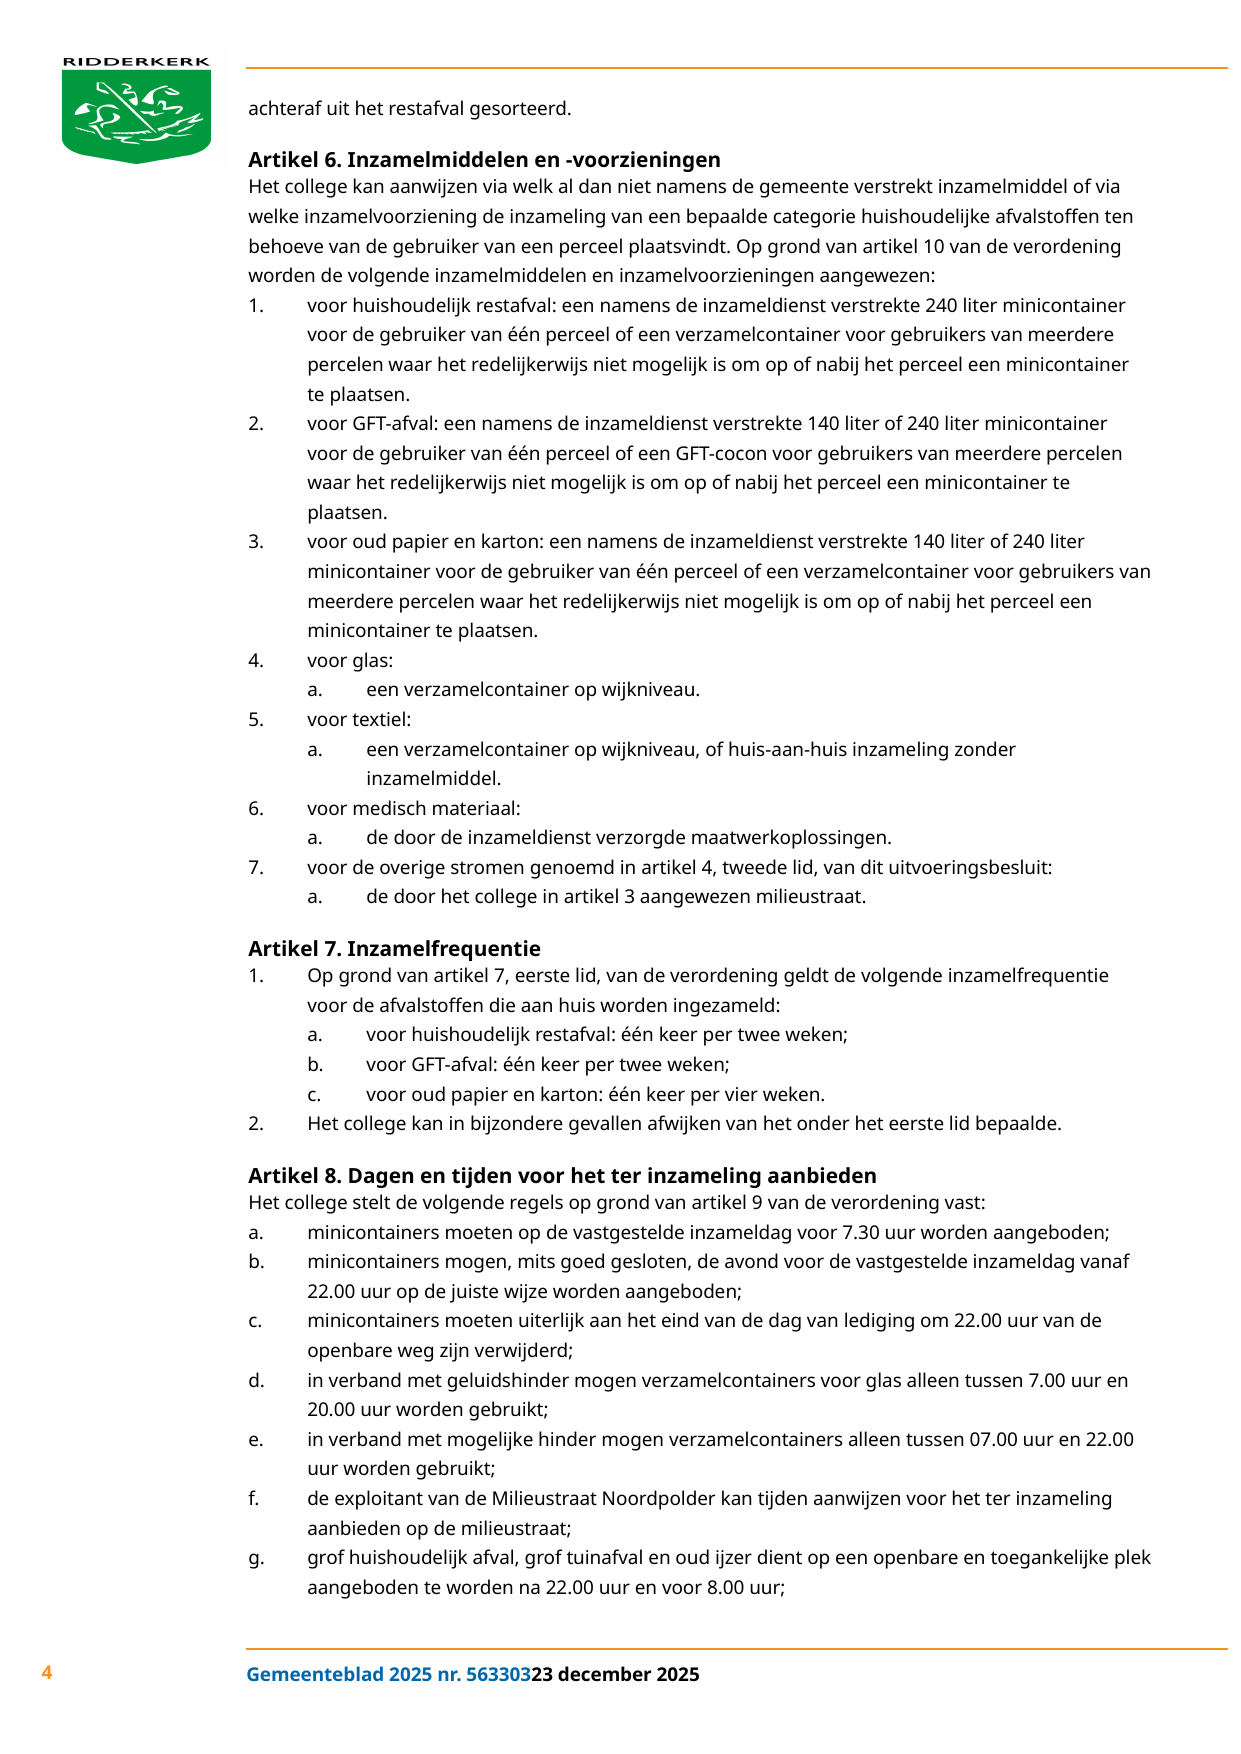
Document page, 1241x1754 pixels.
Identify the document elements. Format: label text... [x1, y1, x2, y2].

list voor huishoudelijk restafval: een namens de inzameldienst verstrekte 240 liter minicontainer voor de gebruiker van één perceel of een verzamelcontainer voor gebruikers van meerdere percelen waar het redelijkerwijs niet mogelijk is om op of nabij het perceel een minicontainer te plaatsen. [248, 292, 1152, 406]
list minicontainers moeten op de vastgestelde inzameldag voor 7.30 uur worden aangeboden; [248, 1219, 1152, 1244]
text Artikel 7. Inzamelfrequentie [248, 934, 1152, 962]
list in verband met geluidshinder mogen verzamelcontainers voor glas alleen tussen 7.00 uur en 20.00 uur worden gebruikt; [248, 1367, 1152, 1422]
list voor GFT-afval: één keer per twee weken; [307, 1051, 1152, 1077]
text Artikel 6. Inzamelmiddelen en -voorzieningen [248, 145, 1152, 174]
list voor medisch materiaal: [248, 795, 1152, 821]
text Het college kan aanwijzen via welk al dan niet namens de gemeente verstrekt inzamelmiddel of via welke inzamelvoorziening de inzameling van een bepaalde categorie huishoudelijke afvalstoffen ten behoeve van de gebruiker van een perceel plaatsvindt. Op grond van artikel 10 van de verordening worden de volgende inzamelmiddelen en inzamelvoorzieningen aangewezen: [248, 174, 1152, 288]
list voor oud papier en karton: een namens de inzameldienst verstrekte 140 liter of 240 liter minicontainer voor de gebruiker van één perceel of een verzamelcontainer voor gebruikers van meerdere percelen waar het redelijkerwijs niet mogelijk is om op of nabij het perceel een minicontainer te plaatsen. [248, 529, 1152, 643]
list minicontainers moeten uiterlijk aan het eind van de dag van lediging om 22.00 uur van de openbare weg zijn verwijderd; [248, 1308, 1152, 1363]
list een verzamelcontainer op wijkniveau, of huis-aan-huis inzameling zonder inzamelmiddel. [307, 736, 1152, 791]
list minicontainers mogen, mits goed gesloten, de avond voor de vastgestelde inzameldag vanaf 22.00 uur op de juiste wijze worden aangeboden; [248, 1248, 1152, 1304]
list voor de overige stromen genoemd in artikel 4, tweede lid, van dit uitvoeringsbesluit: [248, 854, 1152, 880]
list voor textiel: [248, 706, 1152, 732]
list Het college kan in bijzondere gevallen afwijken van het onder het eerste lid bepaalde. [248, 1110, 1152, 1136]
list de door de inzameldienst verzorgde maatwerkoplossingen. [307, 824, 1152, 850]
list grof huishoudelijk afval, grof tuinafval en oud ijzer dient op een openbare en toegankelijke plek aangeboden te worden na 22.00 uur en voor 8.00 uur; [248, 1544, 1152, 1599]
list de door het college in artikel 3 aangewezen milieustraat. [307, 884, 1152, 909]
list de exploitant van de Milieustraat Noordpolder kan tijden aanwijzen voor het ter inzameling aanbieden op de milieustraat; [248, 1485, 1152, 1540]
list voor oud papier en karton: één keer per vier weken. [307, 1081, 1152, 1107]
list een verzamelcontainer op wijkniveau. [307, 677, 1152, 702]
list voor GFT-afval: een namens de inzameldienst verstrekte 140 liter of 240 liter minicontainer voor de gebruiker van één perceel of een GFT-cocon voor gebruikers van meerdere percelen waar het redelijkerwijs niet mogelijk is om op of nabij het perceel een minicontainer te plaatsen. [248, 410, 1152, 525]
list in verband met mogelijke hinder mogen verzamelcontainers alleen tussen 07.00 uur en 22.00 uur worden gebruikt; [248, 1426, 1152, 1481]
list voor huishoudelijk restafval: één keer per twee weken; [307, 1022, 1152, 1047]
text Artikel 8. Dagen en tijden voor het ter inzameling aanbieden [248, 1161, 1152, 1189]
list voor glas: [248, 647, 1152, 673]
list Op grond van artikel 7, eerste lid, van de verordening geldt de volgende inzamelfrequentie voor de afvalstoffen die aan huis worden ingezameld: [248, 962, 1152, 1018]
text Het college stelt de volgende regels op grond van artikel 9 van de verordening vast: [248, 1189, 1152, 1215]
picture [41, 47, 231, 172]
text achteraf uit het restafval gesorteerd. [248, 95, 1152, 121]
